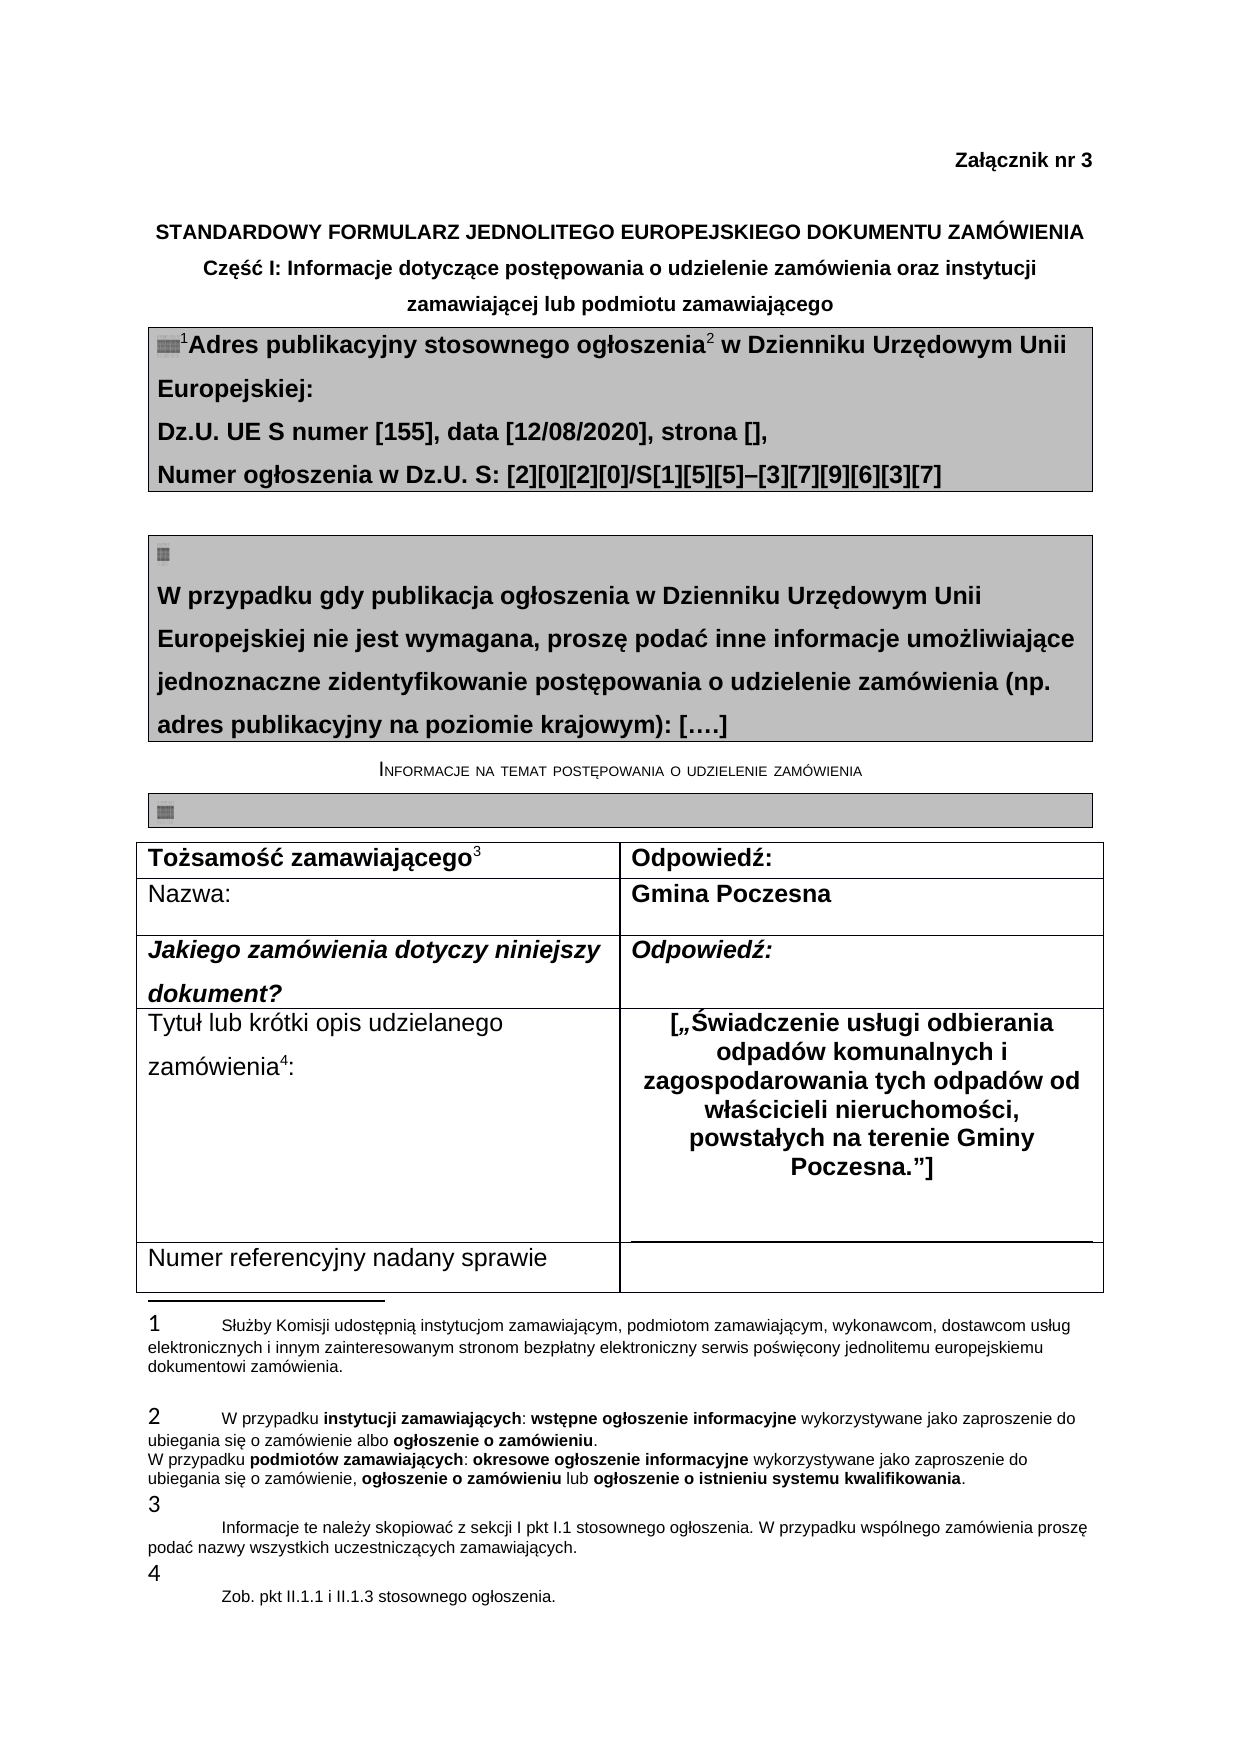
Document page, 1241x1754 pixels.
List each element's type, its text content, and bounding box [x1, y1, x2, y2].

text Informacje wymagane w części I zostaną automatycznie wyszukane, pod warunkiem że wyżej wymieniony elektroniczny serwis poświęcony jednolitemu europejskiemu dokumentowi zamówienia zostanie wykorzystany do utworzenia i wypełnienia tego dokumentu. W przeciwnym przypadku informacje te musi wypełnić wykonawca. [149, 794, 1092, 827]
subtitle Załącznik nr 3 [148, 148, 1093, 172]
text Numer ogłoszenia w Dz.U. S: [2][0][2][0]/S[1][5][5]–[3][7][9][6][3][7] [149, 457, 1092, 491]
text Służby Komisji udostępnią instytucjom zamawiającym, podmiotom zamawiającym, wykonawcom, dostawcom usług elektronicznych i innym zainteresowanym stronom bezpłatny elektroniczny serwis poświęcony jednolitemu europejskiemu dokumentowi zamówienia. [148, 1307, 1093, 1376]
title Informacje na temat postępowania o udzielenie zamówienia [148, 757, 1093, 781]
table_header Odpowiedź: [621, 843, 1103, 878]
table_cell Gmina Poczesna [621, 879, 1103, 934]
table_cell Jakiego zamówienia dotyczy niniejszy dokument? [137, 936, 619, 1007]
table_cell Nazwa: [137, 879, 619, 934]
table_cell Numer referencyjny nadany sprawie [137, 1243, 619, 1292]
table_cell [„Świadczenie usługi odbierania odpadów komunalnych i zagospodarowania tych odpadów od właścicieli nieruchomości, powstałych na terenie Gminy Poczesna.”] [621, 1009, 1103, 1242]
text W przypadku instytucji zamawiających: wstępne ogłoszenie informacyjne wykorzystywane jako zaproszenie do ubiegania się o zamówienie albo ogłoszenie o zamówieniu. W przypadku podmiotów zamawiających: okresowe ogłoszenie informacyjne wykorzystywane jako zaproszenie do ubiegania się o zamówienie, ogłoszenie o zamówieniu lub ogłoszenie o istnieniu systemu kwalifikowania. [148, 1400, 1093, 1488]
table_cell Odpowiedź: [621, 936, 1103, 1007]
text Jeżeli nie opublikowano zaproszenia do ubiegania się o zamówienie w Dz.U., instytucja zamawiająca lub podmiot zamawiający muszą wypełnić informacje umożliwiające jednoznaczne zidentyfikowanie postępowania o udzielenie zamówienia: [149, 536, 1092, 567]
table_cell [621, 1243, 1103, 1292]
table_cell Tytuł lub krótki opis udzielanego zamówienia: [137, 1009, 619, 1242]
text W przypadku gdy publikacja ogłoszenia w Dzienniku Urzędowym Unii Europejskiej nie jest wymagana, proszę podać inne informacje umożliwiające jednoznaczne zidentyfikowanie postępowania o udzielenie zamówienia (np. adres publikacyjny na poziomie krajowym): [….] [149, 578, 1092, 741]
text W przypadku postępowań o udzielenie zamówienia, w ramach których zaproszenie do ubiegania się o zamówienie opublikowano w Dzienniku Urzędowym Unii Europejskiej, informacje wymagane w części I zostaną automatycznie wyszukane, pod warunkiem że do utworzenia i wypełnienia jednolitego europejskiego dokumentu zamówienia wykorzystany zostanie elektroniczny serwis poświęcony jednolitemu europejskiemu dokumentowi zamówienia. Adres publikacyjny stosownego ogłoszenia w Dzienniku Urzędowym Unii Europejskiej: [149, 328, 1092, 402]
text Standardowy formularz jednolitego europejskiego dokumentu zamówienia [148, 219, 1093, 243]
title Część I: Informacje dotyczące postępowania o udzielenie zamówienia oraz instytucji zamawiającej lub podmiotu zamawiającego [148, 255, 1093, 315]
text Dz.U. UE S numer [155], data [12/08/2020], strona [], [149, 413, 1092, 445]
table_header Tożsamość zamawiającego [137, 843, 619, 878]
